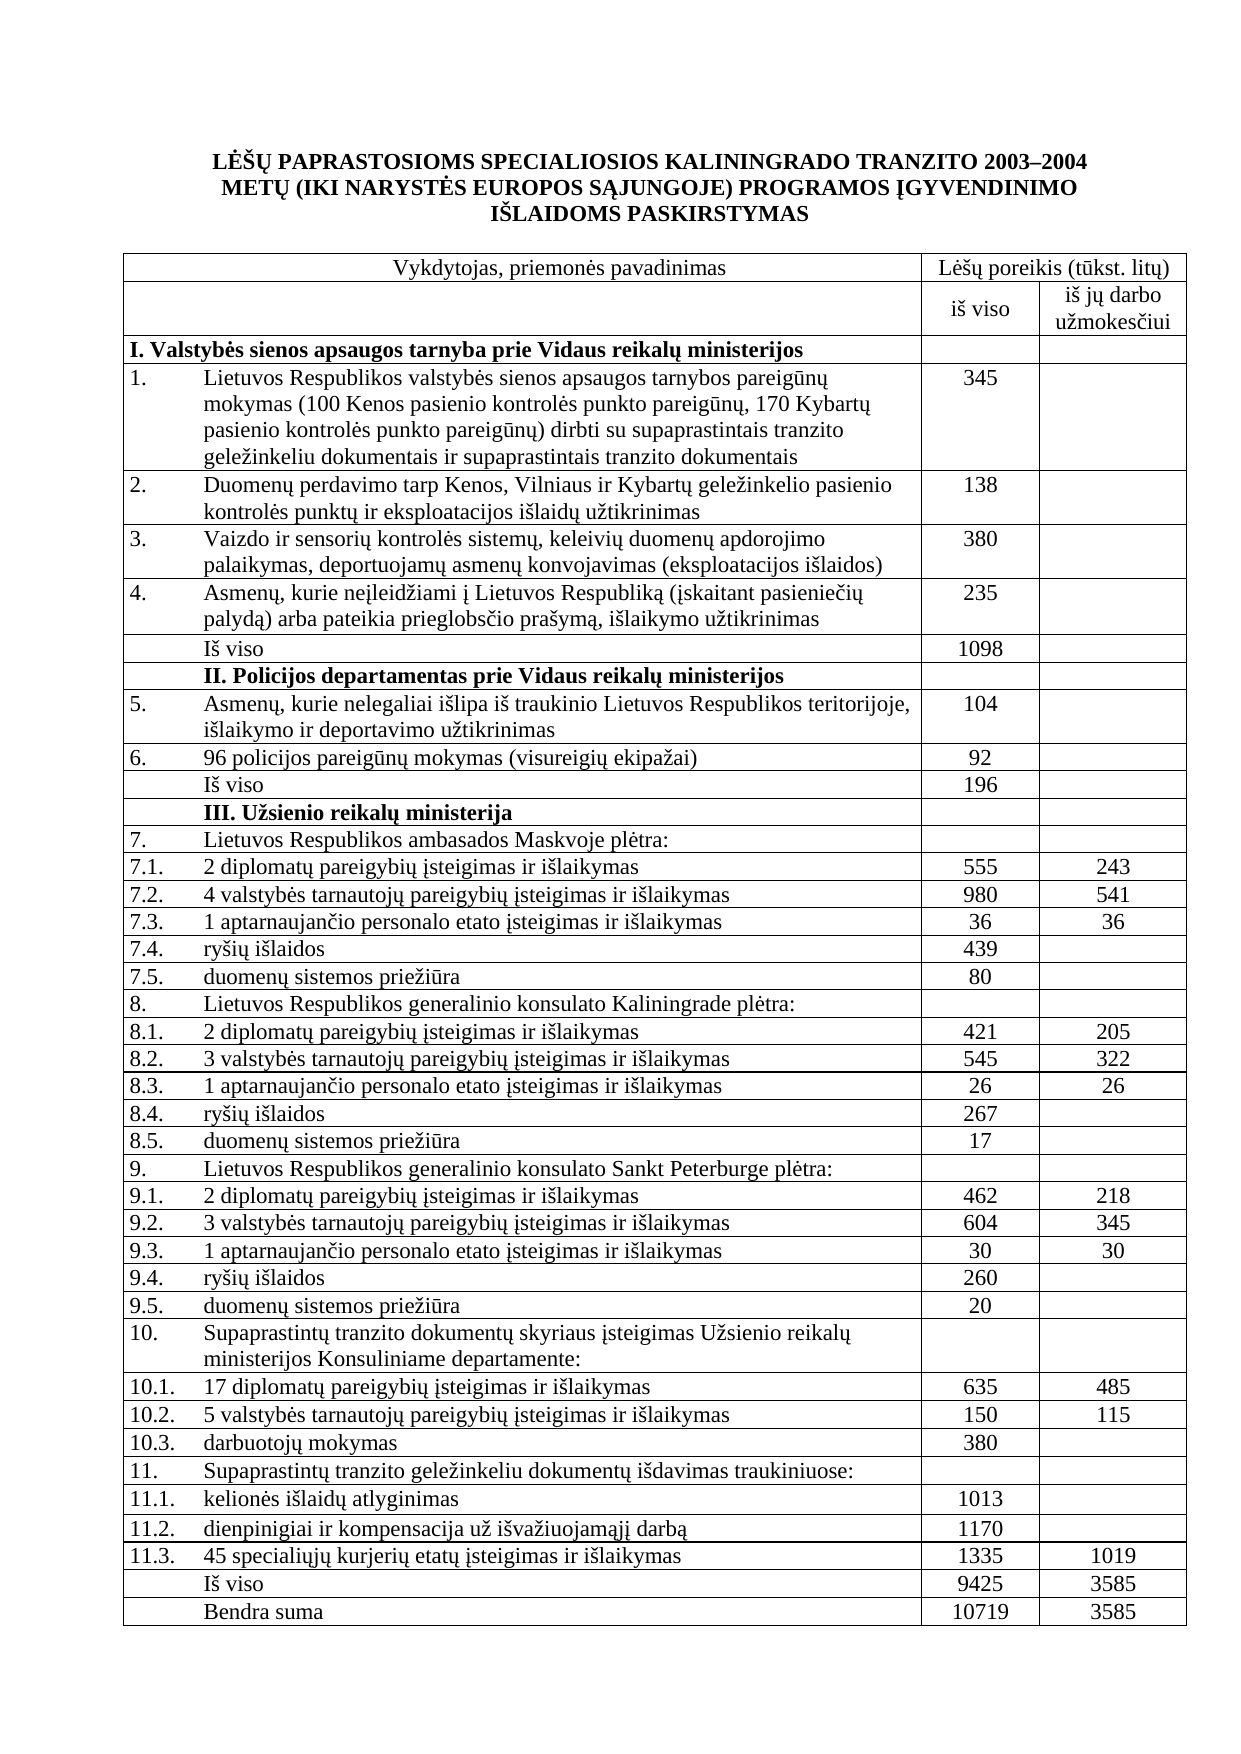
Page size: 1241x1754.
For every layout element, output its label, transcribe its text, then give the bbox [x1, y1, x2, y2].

table_cell iš viso [922, 282, 1039, 335]
table_cell duomenų sistemos priežiūra [198, 1127, 921, 1154]
table_cell 30 [922, 1237, 1039, 1263]
table_cell 11.2. [124, 1515, 198, 1541]
table_cell 635 [922, 1373, 1039, 1400]
table_cell 7.3. [124, 908, 198, 934]
table_cell [124, 282, 198, 335]
table_cell 1 aptarnaujančio personalo etato įsteigimas ir išlaikymas [198, 908, 921, 934]
table_cell 7.4. [124, 936, 198, 962]
table_cell 1335 [922, 1543, 1039, 1569]
table_cell [124, 663, 198, 689]
table_cell 9425 [922, 1570, 1039, 1597]
table_cell 9.5. [124, 1292, 198, 1318]
table_cell [1040, 663, 1186, 689]
table_cell darbuotojų mokymas [198, 1429, 921, 1456]
table_cell 421 [922, 1018, 1039, 1044]
table_cell [1040, 1292, 1186, 1318]
table_cell ryšių išlaidos [198, 1264, 921, 1291]
table_cell [922, 1319, 1039, 1372]
table_cell [1040, 471, 1186, 524]
table_cell 3 valstybės tarnautojų pareigybių įsteigimas ir išlaikymas [198, 1210, 921, 1236]
table_cell Iš viso [198, 635, 921, 662]
table_cell ryšių išlaidos [198, 1100, 921, 1126]
table_cell 80 [922, 963, 1039, 989]
table_cell 30 [1040, 1237, 1186, 1263]
table_cell 36 [1040, 908, 1186, 934]
table_cell 115 [1040, 1401, 1186, 1428]
table_cell 36 [922, 908, 1039, 934]
table_cell [1040, 771, 1186, 797]
table_cell 3585 [1040, 1570, 1186, 1597]
table_cell duomenų sistemos priežiūra [198, 1292, 921, 1318]
table_cell 8.2. [124, 1045, 198, 1071]
table_cell Lietuvos Respublikos ambasados Maskvoje plėtra: [198, 826, 921, 852]
table_cell [124, 799, 198, 825]
table_cell 9.3. [124, 1237, 198, 1263]
table_cell ryšių išlaidos [198, 936, 921, 962]
table_cell 5 valstybės tarnautojų pareigybių įsteigimas ir išlaikymas [198, 1401, 921, 1428]
table_cell [1040, 635, 1186, 662]
table_cell [1040, 336, 1186, 363]
table_cell 6. [124, 744, 198, 770]
table_cell 218 [1040, 1182, 1186, 1208]
table_cell [922, 663, 1039, 689]
table_cell 104 [922, 690, 1039, 743]
table_cell 1. [124, 364, 198, 470]
table_cell 7.1. [124, 853, 198, 880]
table_cell 92 [922, 744, 1039, 770]
table_cell 2. [124, 471, 198, 524]
table_header Lėšų poreikis (tūkst. litų) [922, 254, 1186, 281]
table_cell 138 [922, 471, 1039, 524]
table_cell 2 diplomatų pareigybių įsteigimas ir išlaikymas [198, 853, 921, 880]
table_cell 235 [922, 579, 1039, 634]
table_cell [1040, 826, 1186, 852]
table_cell [1040, 579, 1186, 634]
table_cell 26 [922, 1073, 1039, 1099]
table_cell 541 [1040, 881, 1186, 907]
table_cell [922, 1457, 1039, 1484]
table_cell kelionės išlaidų atlyginimas [198, 1485, 921, 1514]
table_cell 9.1. [124, 1182, 198, 1208]
table_cell 260 [922, 1264, 1039, 1291]
table_cell 8.3. [124, 1073, 198, 1099]
table_cell 1013 [922, 1485, 1039, 1514]
table_cell 555 [922, 853, 1039, 880]
table_cell 9.2. [124, 1210, 198, 1236]
table_cell [1040, 1100, 1186, 1126]
table_cell Supaprastintų tranzito dokumentų skyriaus įsteigimas Užsienio reikalų ministerijos Konsuliniame departamente: [198, 1319, 921, 1372]
table_cell 1 aptarnaujančio personalo etato įsteigimas ir išlaikymas [198, 1073, 921, 1099]
table_cell 345 [1040, 1210, 1186, 1236]
table_cell 17 diplomatų pareigybių įsteigimas ir išlaikymas [198, 1373, 921, 1400]
table_cell 1170 [922, 1515, 1039, 1541]
table_cell 10.2. [124, 1401, 198, 1428]
table_cell [922, 826, 1039, 852]
table_header [124, 254, 198, 281]
table_cell [1040, 990, 1186, 1017]
table_cell 3 valstybės tarnautojų pareigybių įsteigimas ir išlaikymas [198, 1045, 921, 1071]
table_cell 485 [1040, 1373, 1186, 1400]
table_cell Lietuvos Respublikos generalinio konsulato Kaliningrade plėtra: [198, 990, 921, 1017]
table_cell 10.3. [124, 1429, 198, 1456]
table_cell 380 [922, 1429, 1039, 1456]
table_cell 150 [922, 1401, 1039, 1428]
table_cell 3585 [1040, 1598, 1186, 1625]
table_cell III. Užsienio reikalų ministerija [198, 799, 921, 825]
table_cell 11. [124, 1457, 198, 1484]
table_cell [1040, 1515, 1186, 1541]
table_cell 11.3. [124, 1543, 198, 1569]
table_cell 7.2. [124, 881, 198, 907]
table_cell II. Policijos departamentas prie Vidaus reikalų ministerijos [198, 663, 921, 689]
table_cell 17 [922, 1127, 1039, 1154]
table_cell 10.1. [124, 1373, 198, 1400]
table_cell 9.4. [124, 1264, 198, 1291]
table_cell [124, 635, 198, 662]
table_cell [922, 990, 1039, 1017]
table_cell 243 [1040, 853, 1186, 880]
table_cell 2 diplomatų pareigybių įsteigimas ir išlaikymas [198, 1182, 921, 1208]
table_cell 462 [922, 1182, 1039, 1208]
table_cell Iš viso [198, 771, 921, 797]
table_cell 8.5. [124, 1127, 198, 1154]
table_cell 2 diplomatų pareigybių įsteigimas ir išlaikymas [198, 1018, 921, 1044]
table_cell 545 [922, 1045, 1039, 1071]
table_cell 1098 [922, 635, 1039, 662]
table_cell 10. [124, 1319, 198, 1372]
table_cell [198, 282, 921, 335]
table_cell iš jų darbo užmokesčiui [1040, 282, 1186, 335]
table_cell 604 [922, 1210, 1039, 1236]
table_cell [1040, 1485, 1186, 1514]
table_cell 4. [124, 579, 198, 634]
table_cell 380 [922, 525, 1039, 578]
table_cell [1040, 1429, 1186, 1456]
table_cell 980 [922, 881, 1039, 907]
table_cell 1 aptarnaujančio personalo etato įsteigimas ir išlaikymas [198, 1237, 921, 1263]
table_cell 1019 [1040, 1543, 1186, 1569]
table_cell 196 [922, 771, 1039, 797]
table_cell Asmenų, kurie neįleidžiami į Lietuvos Respubliką (įskaitant pasieniečių palydą) arba pateikia prieglobsčio prašymą, išlaikymo užtikrinimas [198, 579, 921, 634]
table_cell 4 valstybės tarnautojų pareigybių įsteigimas ir išlaikymas [198, 881, 921, 907]
table_cell [124, 1570, 198, 1597]
table_cell 8.4. [124, 1100, 198, 1126]
table_cell [922, 336, 1039, 363]
table_cell [1040, 364, 1186, 470]
table_cell [1040, 1155, 1186, 1181]
table_cell [922, 1155, 1039, 1181]
table_cell duomenų sistemos priežiūra [198, 963, 921, 989]
table_cell Lietuvos Respublikos valstybės sienos apsaugos tarnybos pareigūnų mokymas (100 Kenos pasienio kontrolės punkto pareigūnų, 170 Kybartų pasienio kontrolės punkto pareigūnų) dirbti su supaprastintais tranzito geležinkeliu dokumentais ir supaprastintais tranzito dokumentais [198, 364, 921, 470]
table_cell [1040, 744, 1186, 770]
table_cell I. Valstybės sienos apsaugos tarnyba prie Vidaus reikalų ministerijos [124, 336, 921, 363]
table_cell 7.5. [124, 963, 198, 989]
table_header Vykdytojas, priemonės pavadinimas [198, 254, 921, 281]
table_cell Duomenų perdavimo tarp Kenos, Vilniaus ir Kybartų geležinkelio pasienio kontrolės punktų ir eksploatacijos išlaidų užtikrinimas [198, 471, 921, 524]
table_cell [922, 799, 1039, 825]
table_cell Vaizdo ir sensorių kontrolės sistemų, keleivių duomenų apdorojimo palaikymas, deportuojamų asmenų konvojavimas (eksploatacijos išlaidos) [198, 525, 921, 578]
table_cell 205 [1040, 1018, 1186, 1044]
table_cell Supaprastintų tranzito geležinkeliu dokumentų išdavimas traukiniuose: [198, 1457, 921, 1484]
table_cell [1040, 1457, 1186, 1484]
table_cell [1040, 690, 1186, 743]
table_cell 96 policijos pareigūnų mokymas (visureigių ekipažai) [198, 744, 921, 770]
table_cell 8.1. [124, 1018, 198, 1044]
table_cell [1040, 799, 1186, 825]
table_cell 439 [922, 936, 1039, 962]
table_cell 20 [922, 1292, 1039, 1318]
table_cell 9. [124, 1155, 198, 1181]
table_cell dienpinigiai ir kompensacija už išvažiuojamąjį darbą [198, 1515, 921, 1541]
table_cell 345 [922, 364, 1039, 470]
table_cell 5. [124, 690, 198, 743]
table_cell 3. [124, 525, 198, 578]
table_cell 45 specialiųjų kurjerių etatų įsteigimas ir išlaikymas [198, 1543, 921, 1569]
table_cell 322 [1040, 1045, 1186, 1071]
table_cell [1040, 1264, 1186, 1291]
table_cell Asmenų, kurie nelegaliai išlipa iš traukinio Lietuvos Respublikos teritorijoje, išlaikymo ir deportavimo užtikrinimas [198, 690, 921, 743]
table_cell Iš viso [198, 1570, 921, 1597]
table_cell [1040, 1319, 1186, 1372]
table_cell 267 [922, 1100, 1039, 1126]
table_cell [124, 1598, 198, 1625]
table_cell 7. [124, 826, 198, 852]
text Lėšų paprastosioms specialiosios Kaliningrado tranzito 2003–2004 metų (iki narystės Europos Sąjungoje) programos įgyvendinimo išlaidoms paskirstymas [177, 148, 1122, 227]
table_cell 10719 [922, 1598, 1039, 1625]
table_cell [124, 771, 198, 797]
table_cell Bendra suma [198, 1598, 921, 1625]
table_cell [1040, 1127, 1186, 1154]
table_cell 8. [124, 990, 198, 1017]
table_cell Lietuvos Respublikos generalinio konsulato Sankt Peterburge plėtra: [198, 1155, 921, 1181]
table_cell 26 [1040, 1073, 1186, 1099]
table_cell [1040, 525, 1186, 578]
table_cell [1040, 936, 1186, 962]
table_cell 11.1. [124, 1485, 198, 1514]
table_cell [1040, 963, 1186, 989]
